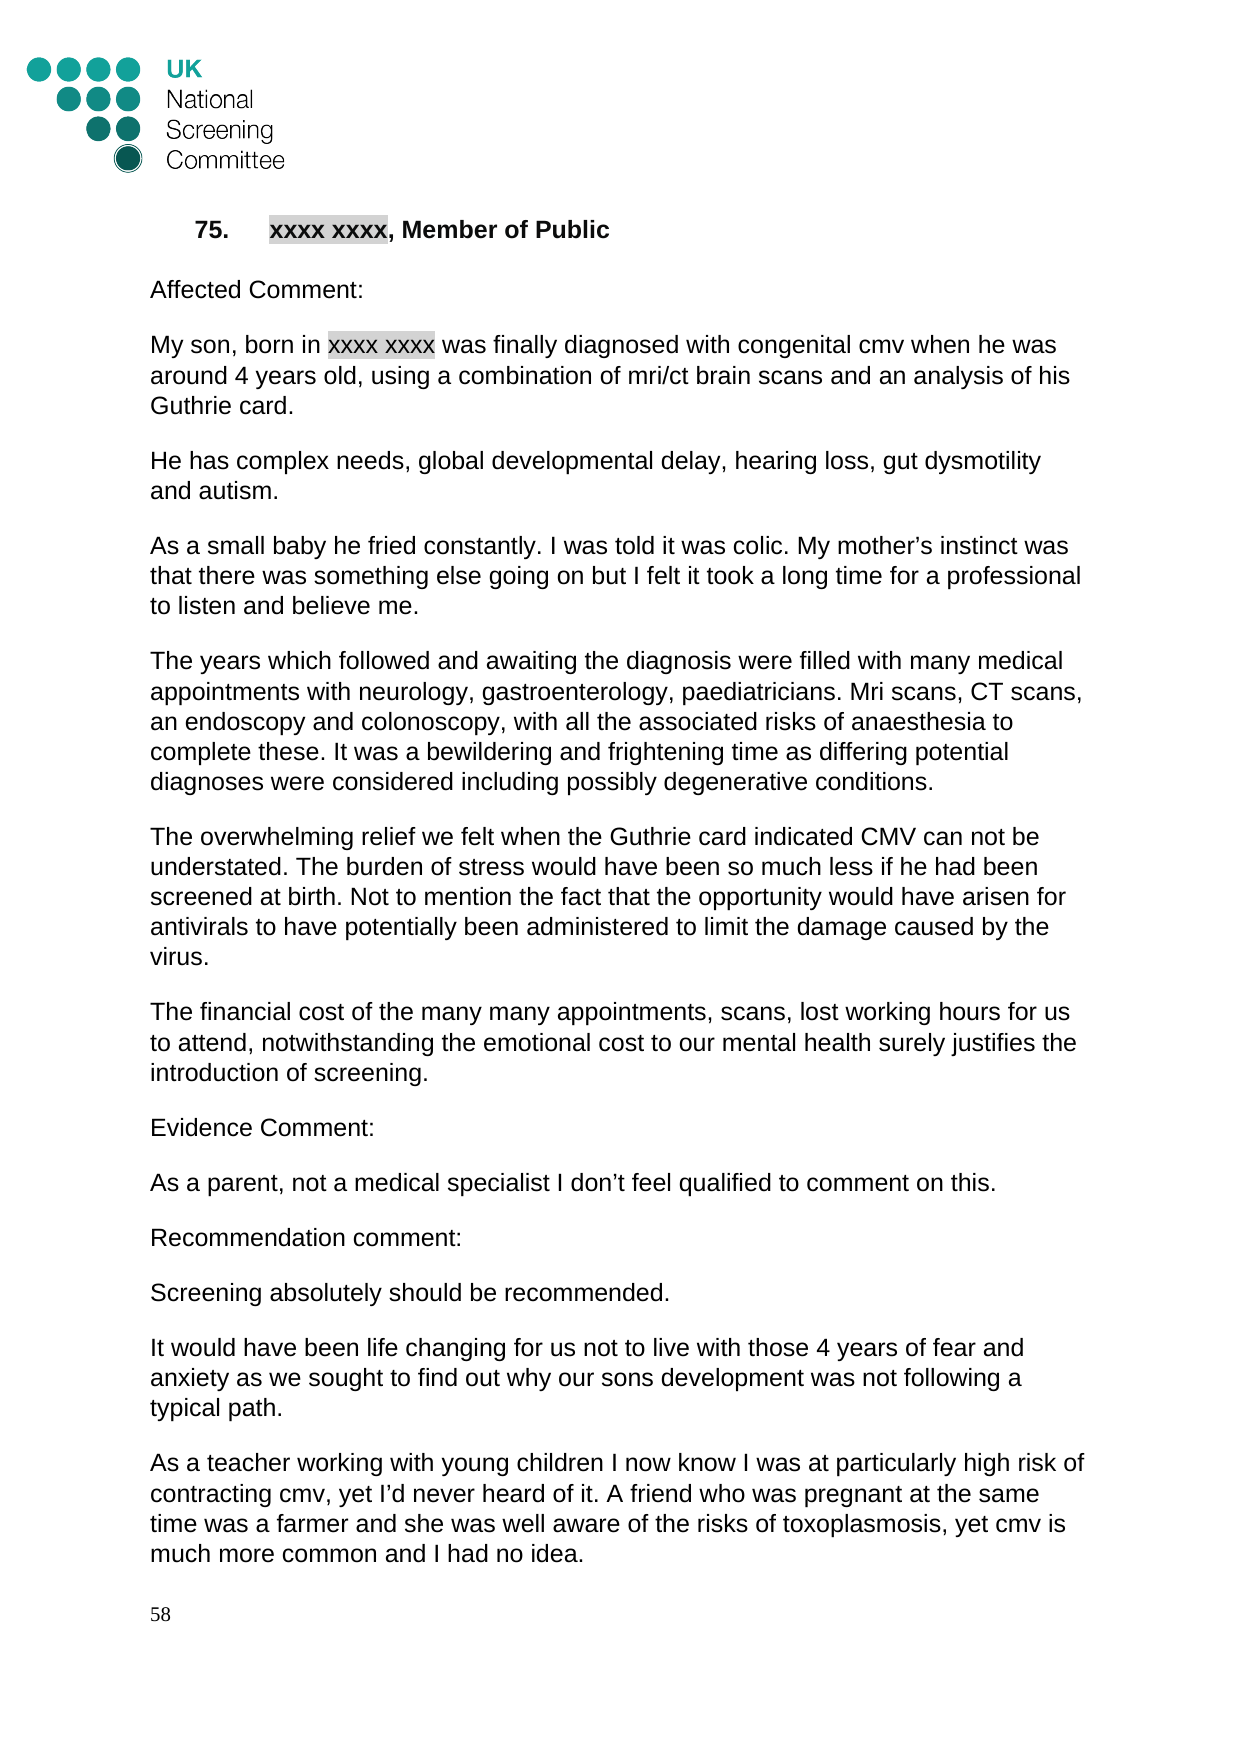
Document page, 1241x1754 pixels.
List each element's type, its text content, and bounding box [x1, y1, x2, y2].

list xxxx xxxx, Member of Public [194, 205, 1090, 244]
text As a parent, not a medical specialist I don’t feel qualified to comment on this. [150, 1168, 1090, 1197]
text He has complex needs, global developmental delay, hearing loss, gut dysmotility and autism. [150, 446, 1090, 505]
text Evidence Comment: [150, 1113, 1090, 1141]
text As a teacher working with young children I now know I was at particularly high risk of contracting cmv, yet I’d never heard of it. A friend who was pregnant at the same time was a farmer and she was well aware of the risks of toxoplasmosis, yet cmv is much more common and I had no idea. [150, 1448, 1090, 1567]
text It would have been life changing for us not to live with those 4 years of fear and anxiety as we sought to find out why our sons development was not following a typical path. [150, 1333, 1090, 1422]
text The years which followed and awaiting the diagnosis were filled with many medical appointments with neurology, gastroenterology, paediatricians. Mri scans, CT scans, an endoscopy and colonoscopy, with all the associated risks of anaesthesia to complete these. It was a bewildering and frightening time as differing potential diagnoses were considered including possibly degenerative conditions. [150, 646, 1090, 796]
text The overwhelming relief we felt when the Guthrie card indicated CMV can not be understated. The burden of stress would have been so much less if he had been screened at birth. Not to mention the fact that the opportunity would have arisen for antivirals to have potentially been administered to limit the damage caused by the virus. [150, 822, 1090, 971]
text Recommendation comment: [150, 1223, 1090, 1252]
text The financial cost of the many many appointments, scans, lost working hours for us to attend, notwithstanding the emotional cost to our mental health surely justifies the introduction of screening. [150, 997, 1090, 1086]
text Screening absolutely should be recommended. [150, 1278, 1090, 1307]
text Affected Comment: [150, 275, 1090, 304]
text My son, born in xxxx xxxx was finally diagnosed with congenital cmv when he was around 4 years old, using a combination of mri/ct brain scans and an analysis of his Guthrie card. [150, 331, 1090, 419]
text As a small baby he fried constantly. I was told it was colic. My mother’s instinct was that there was something else going on but I felt it took a long time for a professional to listen and believe me. [150, 531, 1090, 620]
